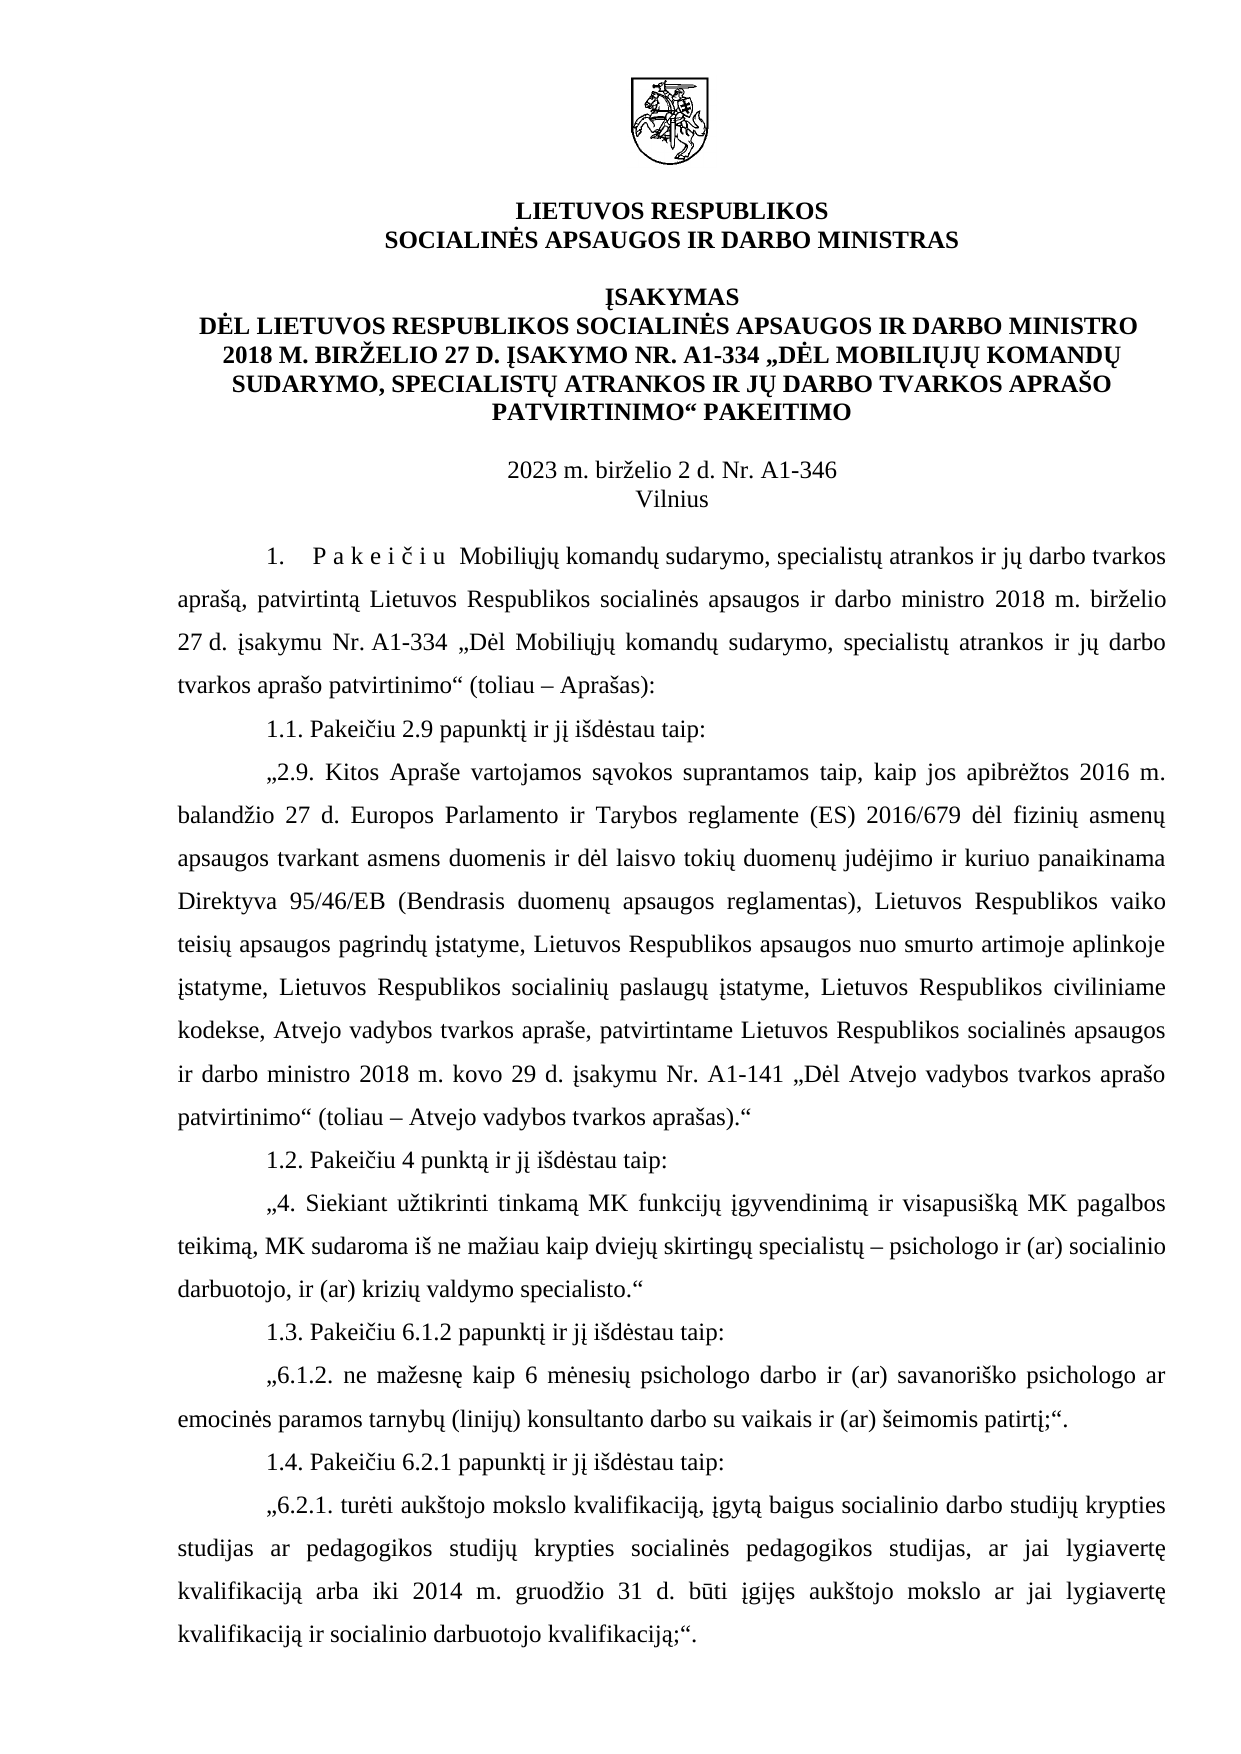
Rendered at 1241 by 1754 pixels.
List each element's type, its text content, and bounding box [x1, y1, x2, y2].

text 2018 M. BIRŽELIO 27 D. ĮSAKYMO NR. A1-334 „DĖL MOBILIŲJŲ KOMANDŲ SUDARYMO, SPECIALISTŲ ATRANKOS IR JŲ DARBO TVARKOS APRAŠO PATVIRTINIMO“ PAKEITIMO [177, 340, 1167, 426]
text „4. Siekiant užtikrinti tinkamą MK funkcijų įgyvendinimą ir visapusišką MK pagalbos teikimą, MK sudaroma iš ne mažiau kaip dviejų skirtingų specialistų – psichologo ir (ar) socialinio darbuotojo, ir (ar) krizių valdymo specialisto.“ [177, 1188, 1167, 1303]
text 1.3. Pakeičiu 6.1.2 papunktį ir jį išdėstau taip: [177, 1317, 1167, 1346]
text DĖL LIETUVOS RESPUBLIKOS SOCIALINĖS APSAUGOS IR DARBO MINISTRO [177, 311, 1167, 340]
text 1.4. Pakeičiu 6.2.1 papunktį ir jį išdėstau taip: [266, 1447, 1167, 1476]
text 1. P a k e i č i u Mobiliųjų komandų sudarymo, specialistų atrankos ir jų darbo tvarkos aprašą, patvirtintą Lietuvos Respublikos socialinės apsaugos ir darbo ministro 2018 m. birželio 27 d. įsakymu Nr. A1-334 „Dėl Mobiliųjų komandų sudarymo, specialistų atrankos ir jų darbo tvarkos aprašo patvirtinimo“ (toliau – Aprašas): [177, 541, 1167, 699]
text „6.2.1. turėti aukštojo mokslo kvalifikaciją, įgytą baigus socialinio darbo studijų krypties studijas ar pedagogikos studijų krypties socialinės pedagogikos studijas, ar jai lygiavertę kvalifikaciją arba iki 2014 m. gruodžio 31 d. būti įgijęs aukštojo mokslo ar jai lygiavertę kvalifikaciją ir socialinio darbuotojo kvalifikaciją;“. [177, 1490, 1167, 1648]
text „6.1.2. ne mažesnę kaip 6 mėnesių psichologo darbo ir (ar) savanoriško psichologo ar emocinės paramos tarnybų (linijų) konsultanto darbo su vaikais ir (ar) šeimomis patirtį;“. [177, 1361, 1167, 1432]
text LIETUVOS RESPUBLIKOS [177, 196, 1167, 225]
text 2023 m. birželio 2 d. Nr. A1-346 [177, 455, 1167, 484]
text SOCIALINĖS APSAUGOS IR DARBO MINISTRAS [177, 225, 1167, 254]
text 1.1. Pakeičiu 2.9 papunktį ir jį išdėstau taip: [266, 714, 1167, 742]
text „2.9. Kitos Apraše vartojamos sąvokos suprantamos taip, kaip jos apibrėžtos 2016 m. balandžio 27 d. Europos Parlamento ir Tarybos reglamente (ES) 2016/679 dėl fizinių asmenų apsaugos tvarkant asmens duomenis ir dėl laisvo tokių duomenų judėjimo ir kuriuo panaikinama Direktyva 95/46/EB (Bendrasis duomenų apsaugos reglamentas), Lietuvos Respublikos vaiko teisių apsaugos pagrindų įstatyme, Lietuvos Respublikos apsaugos nuo smurto artimoje aplinkoje įstatyme, Lietuvos Respublikos socialinių paslaugų įstatyme, Lietuvos Respublikos civiliniame kodekse, Atvejo vadybos tvarkos apraše, patvirtintame Lietuvos Respublikos socialinės apsaugos ir darbo ministro 2018 m. kovo 29 d. įsakymu Nr. A1-141 „Dėl Atvejo vadybos tvarkos aprašo patvirtinimo“ (toliau – Atvejo vadybos tvarkos aprašas).“ [177, 757, 1167, 1131]
text 1.2. Pakeičiu 4 punktą ir jį išdėstau taip: [266, 1145, 1167, 1174]
text Vilnius [177, 484, 1167, 512]
text ĮSAKYMAS [177, 282, 1167, 311]
